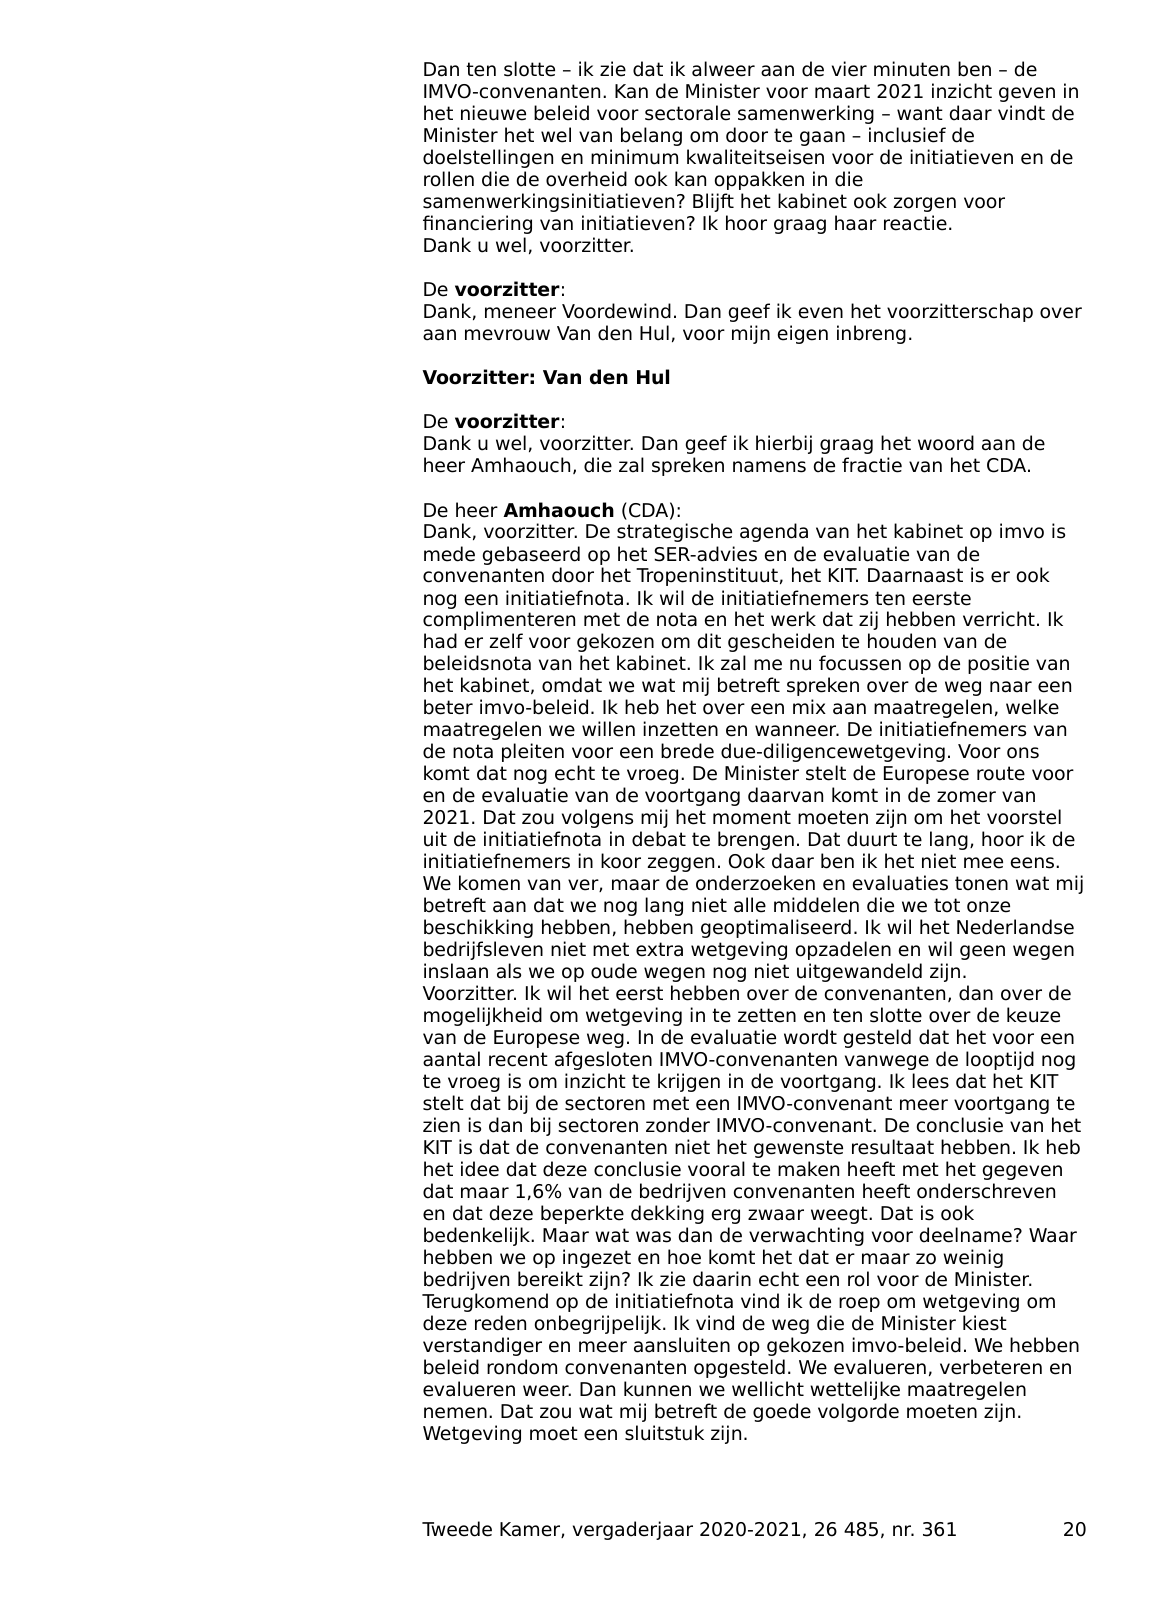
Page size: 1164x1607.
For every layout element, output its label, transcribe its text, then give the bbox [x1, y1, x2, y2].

text Dank, voorzitter. De strategische agenda van het kabinet op imvo is mede gebaseerd op het SER-advies en de evaluatie van de convenanten door het Tropeninstituut, het KIT. Daarnaast is er ook nog een initiatiefnota. Ik wil de initiatiefnemers ten eerste complimenteren met de nota en het werk dat zij hebben verricht. Ik had er zelf voor gekozen om dit gescheiden te houden van de beleidsnota van het kabinet. Ik zal me nu focussen op de positie van het kabinet, omdat we wat mij betreft spreken over de weg naar een beter imvo-beleid. Ik heb het over een mix aan maatregelen, welke maatregelen we willen inzetten en wanneer. De initiatiefnemers van de nota pleiten voor een brede due-diligencewetgeving. Voor ons komt dat nog echt te vroeg. De Minister stelt de Europese route voor en de evaluatie van de voortgang daarvan komt in de zomer van 2021. Dat zou volgens mij het moment moeten zijn om het voorstel uit de initiatiefnota in debat te brengen. Dat duurt te lang, hoor ik de initiatiefnemers in koor zeggen. Ook daar ben ik het niet mee eens. We komen van ver, maar de onderzoeken en evaluaties tonen wat mij betreft aan dat we nog lang niet alle middelen die we tot onze beschikking hebben, hebben geoptimaliseerd. Ik wil het Nederlandse bedrijfsleven niet met extra wetgeving opzadelen en wil geen wegen inslaan als we op oude wegen nog niet uitgewandeld zijn. [422, 521, 1087, 983]
text Dan ten slotte – ik zie dat ik alweer aan de vier minuten ben – de IMVO-convenanten. Kan de Minister voor maart 2021 inzicht geven in het nieuwe beleid voor sectorale samenwerking – want daar vindt de Minister het wel van belang om door te gaan – inclusief de doelstellingen en minimum kwaliteitseisen voor de initiatieven en de rollen die de overheid ook kan oppakken in die samenwerkingsinitiatieven? Blijft het kabinet ook zorgen voor financiering van initiatieven? Ik hoor graag haar reactie. [422, 59, 1087, 235]
text De voorzitter: [422, 411, 1087, 433]
subtitle Voorzitter: Van den Hul [422, 367, 1087, 389]
text Dank u wel, voorzitter. [422, 235, 1087, 257]
text De voorzitter: [422, 279, 1087, 301]
text Terugkomend op de initiatiefnota vind ik de roep om wetgeving om deze reden onbegrijpelijk. Ik vind de weg die de Minister kiest verstandiger en meer aansluiten op gekozen imvo-beleid. We hebben beleid rondom convenanten opgesteld. We evalueren, verbeteren en evalueren weer. Dan kunnen we wellicht wettelijke maatregelen nemen. Dat zou wat mij betreft de goede volgorde moeten zijn. Wetgeving moet een sluitstuk zijn. [422, 1291, 1087, 1444]
text Voorzitter. Ik wil het eerst hebben over de convenanten, dan over de mogelijkheid om wetgeving in te zetten en ten slotte over de keuze van de Europese weg. In de evaluatie wordt gesteld dat het voor een aantal recent afgesloten IMVO-convenanten vanwege de looptijd nog te vroeg is om inzicht te krijgen in de voortgang. Ik lees dat het KIT stelt dat bij de sectoren met een IMVO-convenant meer voortgang te zien is dan bij sectoren zonder IMVO-convenant. De conclusie van het KIT is dat de convenanten niet het gewenste resultaat hebben. Ik heb het idee dat deze conclusie vooral te maken heeft met het gegeven dat maar 1,6% van de bedrijven convenanten heeft onderschreven en dat deze beperkte dekking erg zwaar weegt. Dat is ook bedenkelijk. Maar wat was dan de verwachting voor deelname? Waar hebben we op ingezet en hoe komt het dat er maar zo weinig bedrijven bereikt zijn? Ik zie daarin echt een rol voor de Minister. [422, 983, 1087, 1291]
text Dank u wel, voorzitter. Dan geef ik hierbij graag het woord aan de heer Amhaouch, die zal spreken namens de fractie van het CDA. [422, 433, 1087, 477]
text Dank, meneer Voordewind. Dan geef ik even het voorzitterschap over aan mevrouw Van den Hul, voor mijn eigen inbreng. [422, 301, 1087, 345]
text De heer Amhaouch (CDA): [422, 499, 1087, 521]
